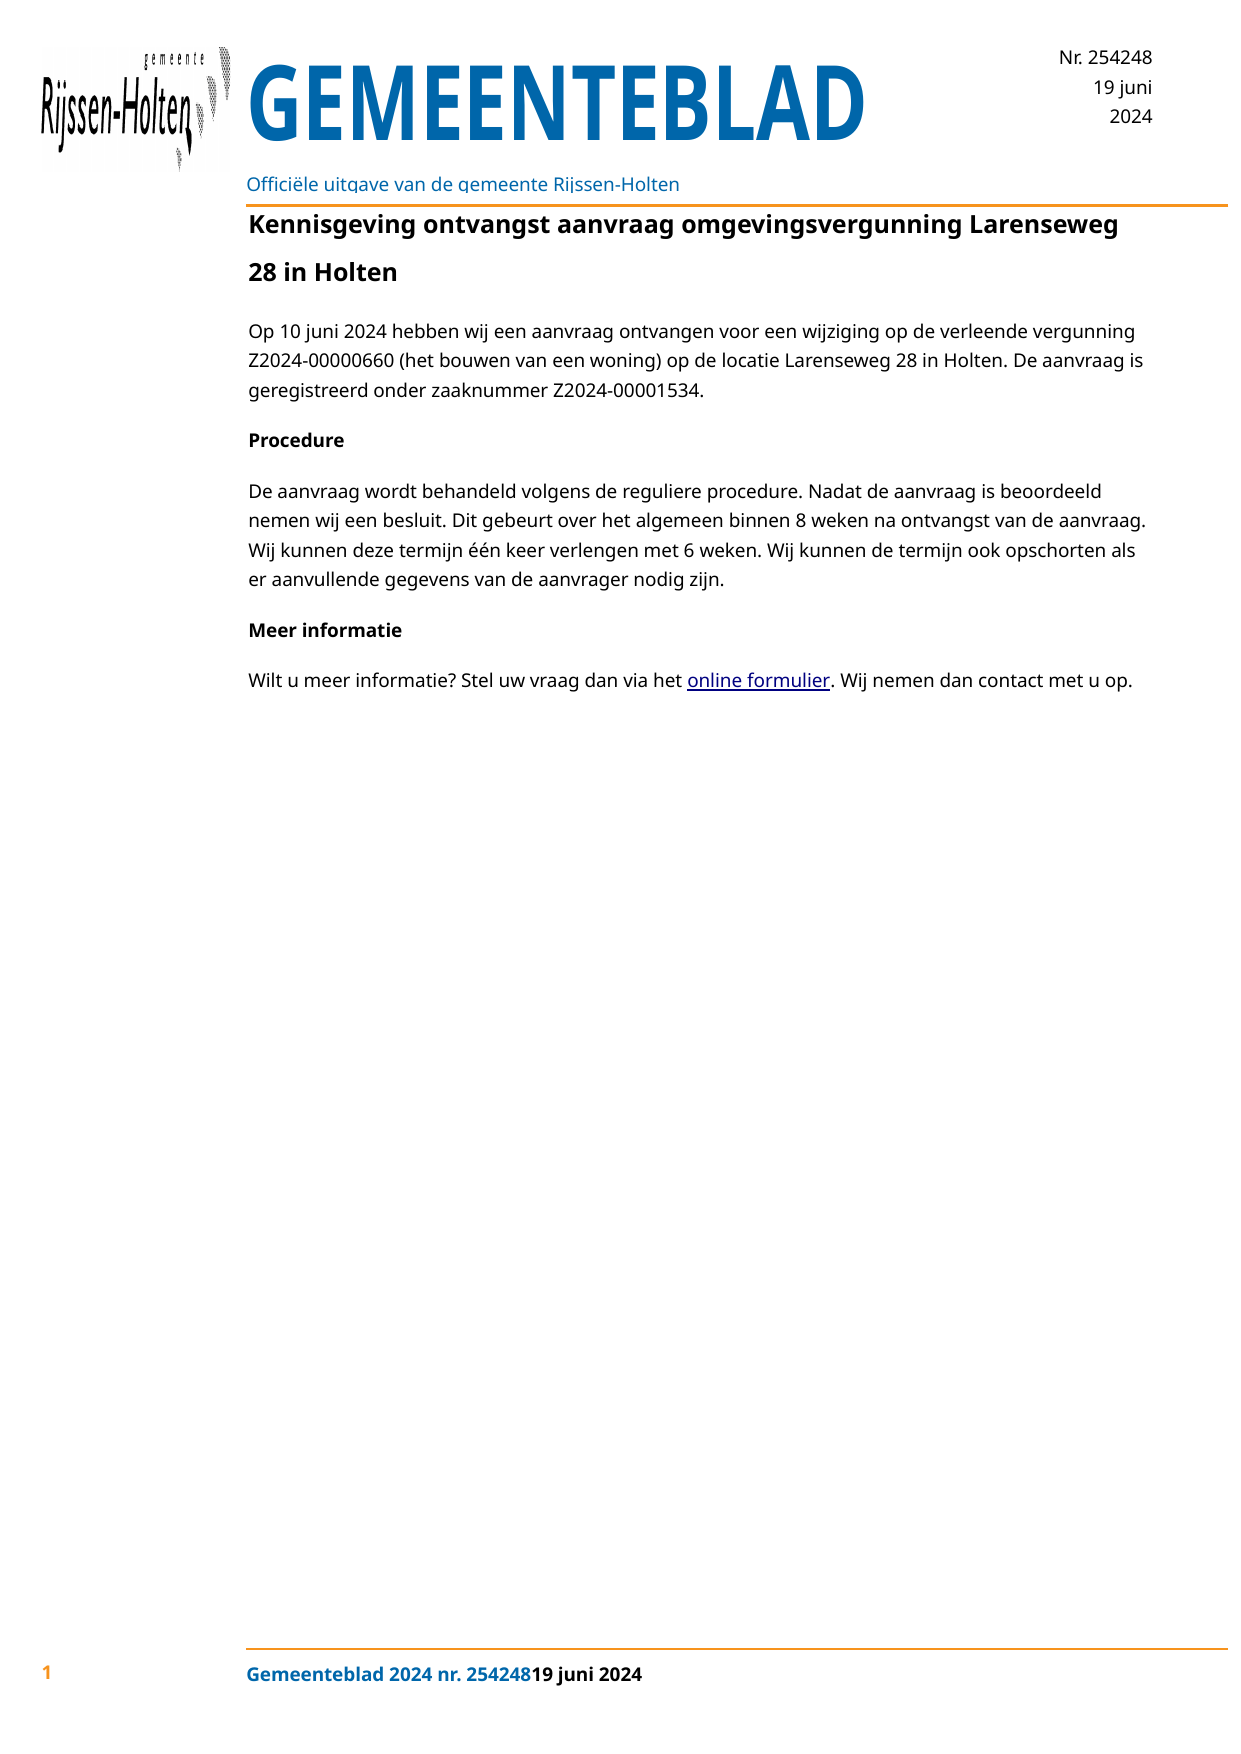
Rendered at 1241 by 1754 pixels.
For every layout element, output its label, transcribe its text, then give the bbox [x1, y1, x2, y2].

text Procedure [248, 427, 1152, 453]
picture [41, 47, 231, 172]
text De aanvraag wordt behandeld volgens de reguliere procedure. Nadat de aanvraag is beoordeeld nemen wij een besluit. Dit gebeurt over het algemeen binnen 8 weken na ontvangst van de aanvraag. Wij kunnen deze termijn één keer verlengen met 6 weken. Wij kunnen de termijn ook opschorten als er aanvullende gegevens van de aanvrager nodig zijn. [248, 478, 1152, 592]
text Wilt u meer informatie? Stel uw vraag dan via het online formulier. Wij nemen dan contact met u op. [248, 667, 1152, 693]
text Kennisgeving ontvangst aanvraag omgevingsvergunning Larenseweg 28 in Holten [248, 207, 1152, 288]
text Op 10 juni 2024 hebben wij een aanvraag ontvangen voor een wijziging op de verleende vergunning Z2024-00000660 (het bouwen van een woning) op de locatie Larenseweg 28 in Holten. De aanvraag is geregistreerd onder zaaknummer Z2024-00001534. [248, 318, 1152, 403]
text Meer informatie [248, 617, 1152, 643]
